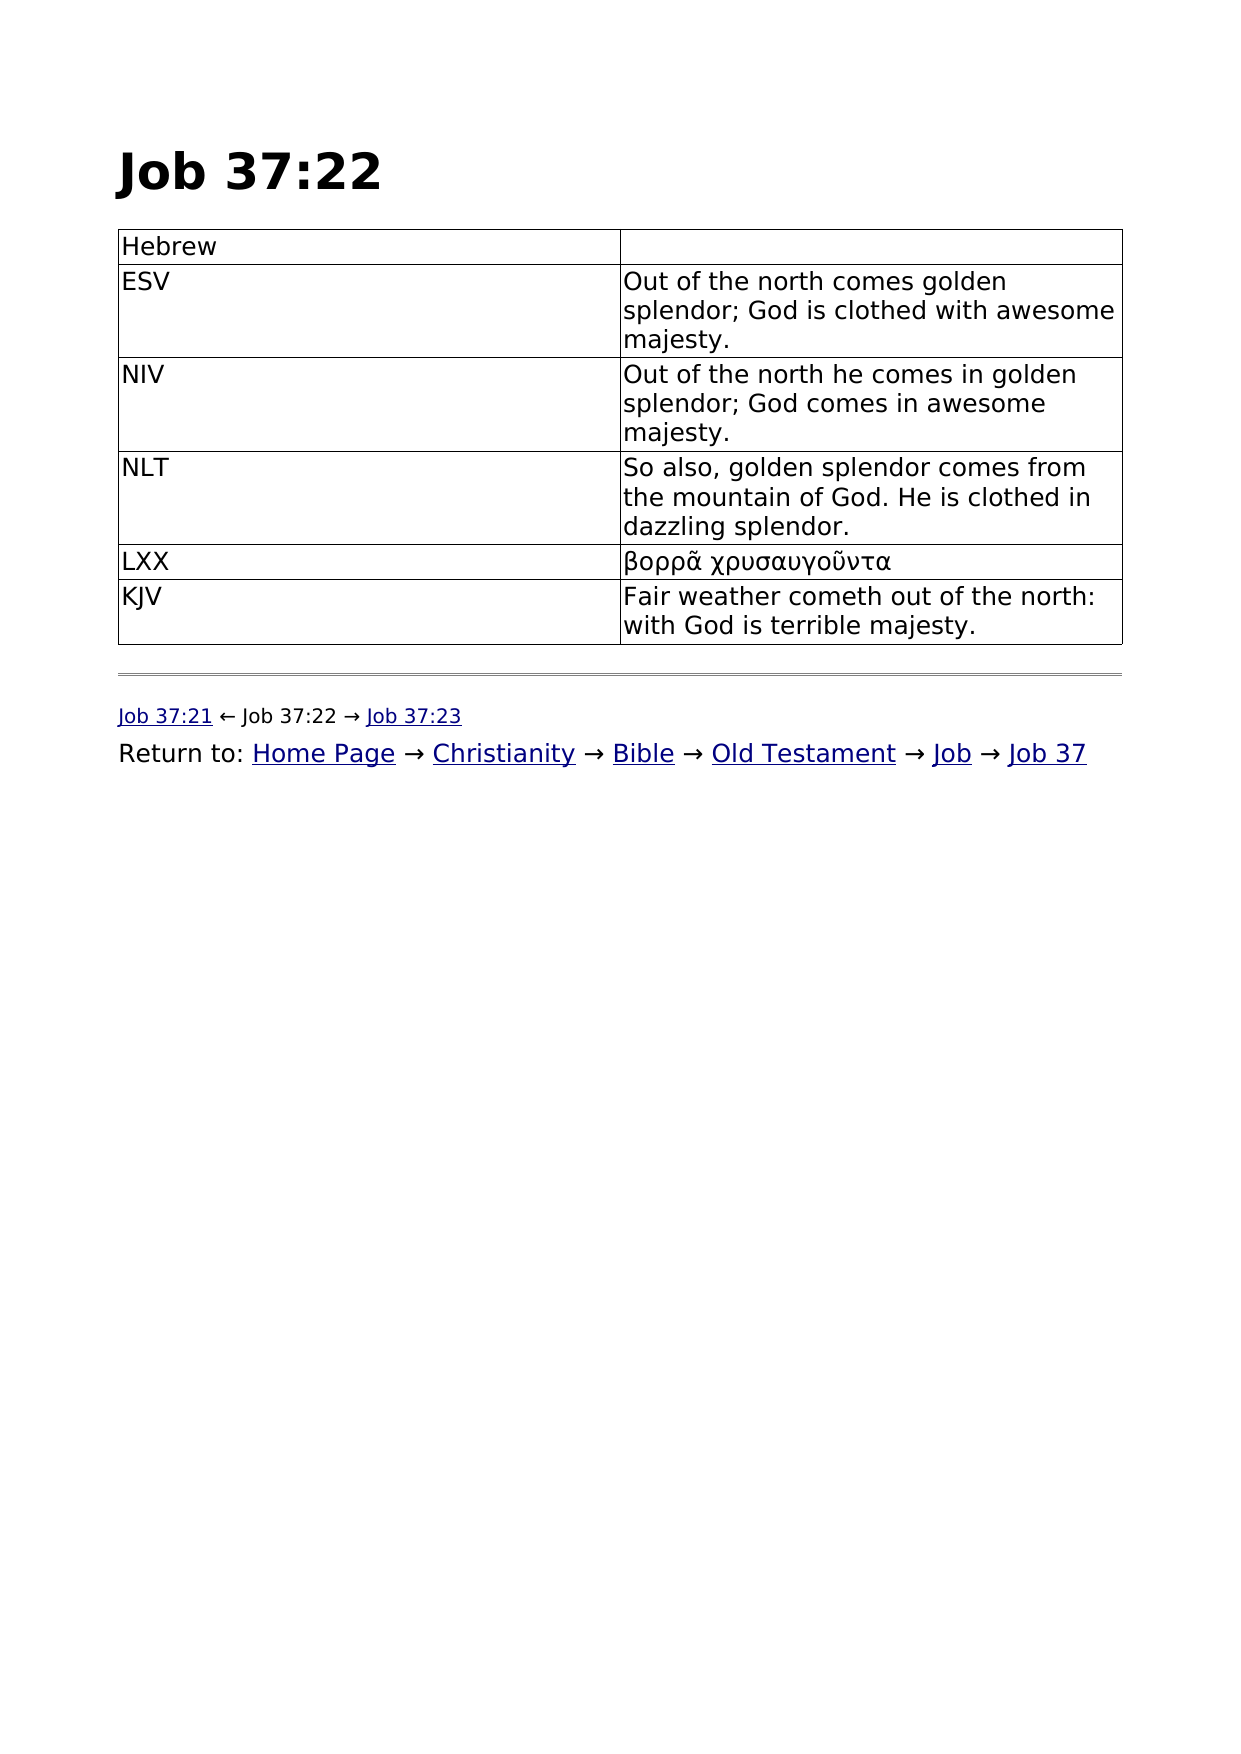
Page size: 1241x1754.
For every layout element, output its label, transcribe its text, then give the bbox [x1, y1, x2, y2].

text Return to: Home Page → Christianity → Bible → Old Testament → Job → Job 37 [118, 739, 1122, 768]
table_cell KJV [119, 580, 620, 643]
table_cell βορρᾶ χρυσαυγοῦντα [621, 545, 1122, 579]
table_cell Out of the north he comes in golden splendor; God comes in awesome majesty. [621, 358, 1122, 451]
table_cell Fair weather cometh out of the north: with God is terrible majesty. [621, 580, 1122, 643]
table_cell So also, golden splendor comes from the mountain of God. He is clothed in dazzling splendor. [621, 452, 1122, 544]
table_cell NLT [119, 452, 620, 544]
table_header Hebrew [119, 230, 620, 264]
table_cell LXX [119, 545, 620, 579]
text Job 37:21 ← Job 37:22 → Job 37:23 [118, 705, 1122, 739]
table_cell Out of the north comes golden splendor; God is clothed with awesome majesty. [621, 265, 1122, 357]
table_cell ESV [119, 265, 620, 357]
table_header [621, 230, 1122, 264]
table_cell NIV [119, 358, 620, 451]
subtitle Job 37:22 [118, 143, 1122, 201]
